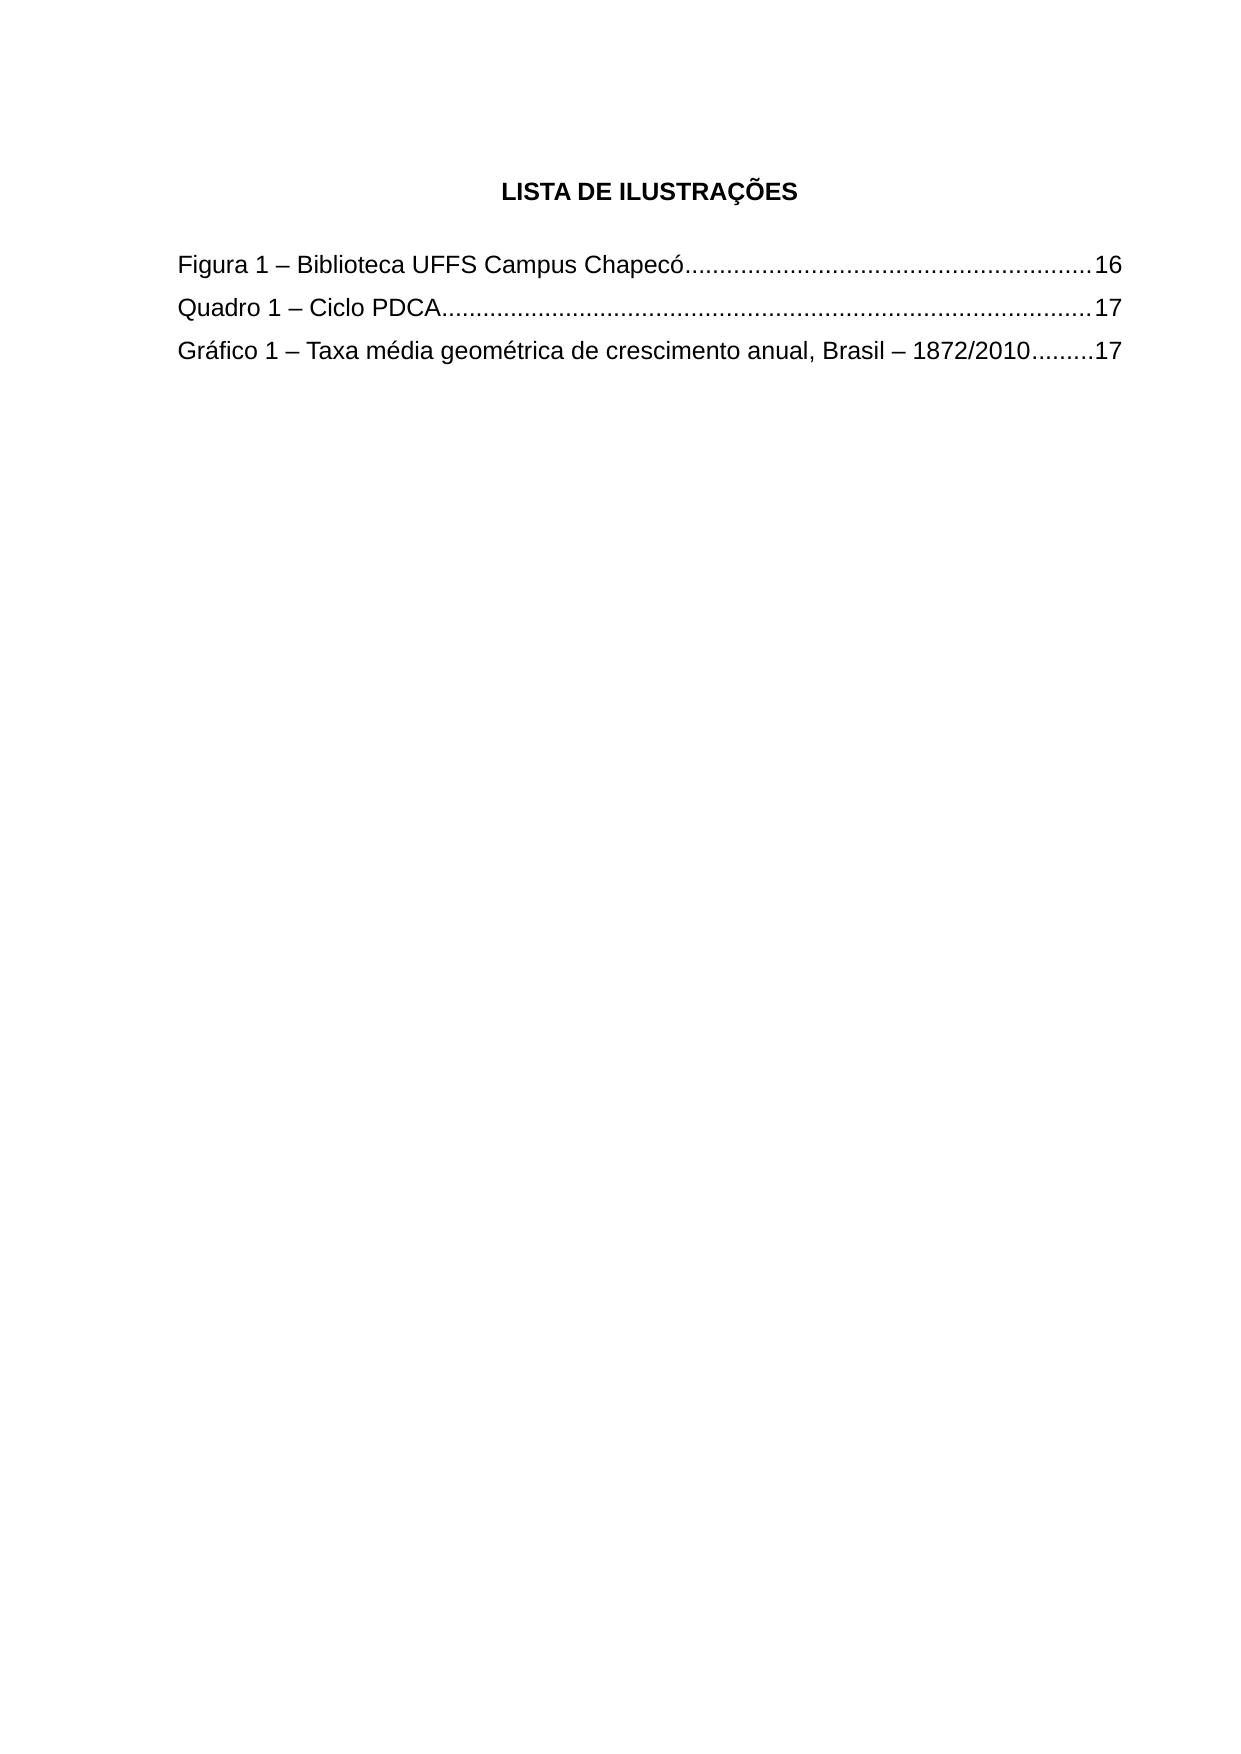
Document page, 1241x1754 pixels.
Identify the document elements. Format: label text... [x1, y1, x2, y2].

text Figura 1 ‒ Biblioteca UFFS Campus Chapecó 16 [177, 250, 1122, 278]
text Quadro 1 ‒ Ciclo PDCA 17 [177, 293, 1122, 322]
text Gráfico 1 ‒ Taxa média geométrica de crescimento anual, Brasil – 1872/2010 17 [177, 336, 1122, 365]
text LISTA DE ILUSTRAÇÕES [177, 177, 1122, 206]
